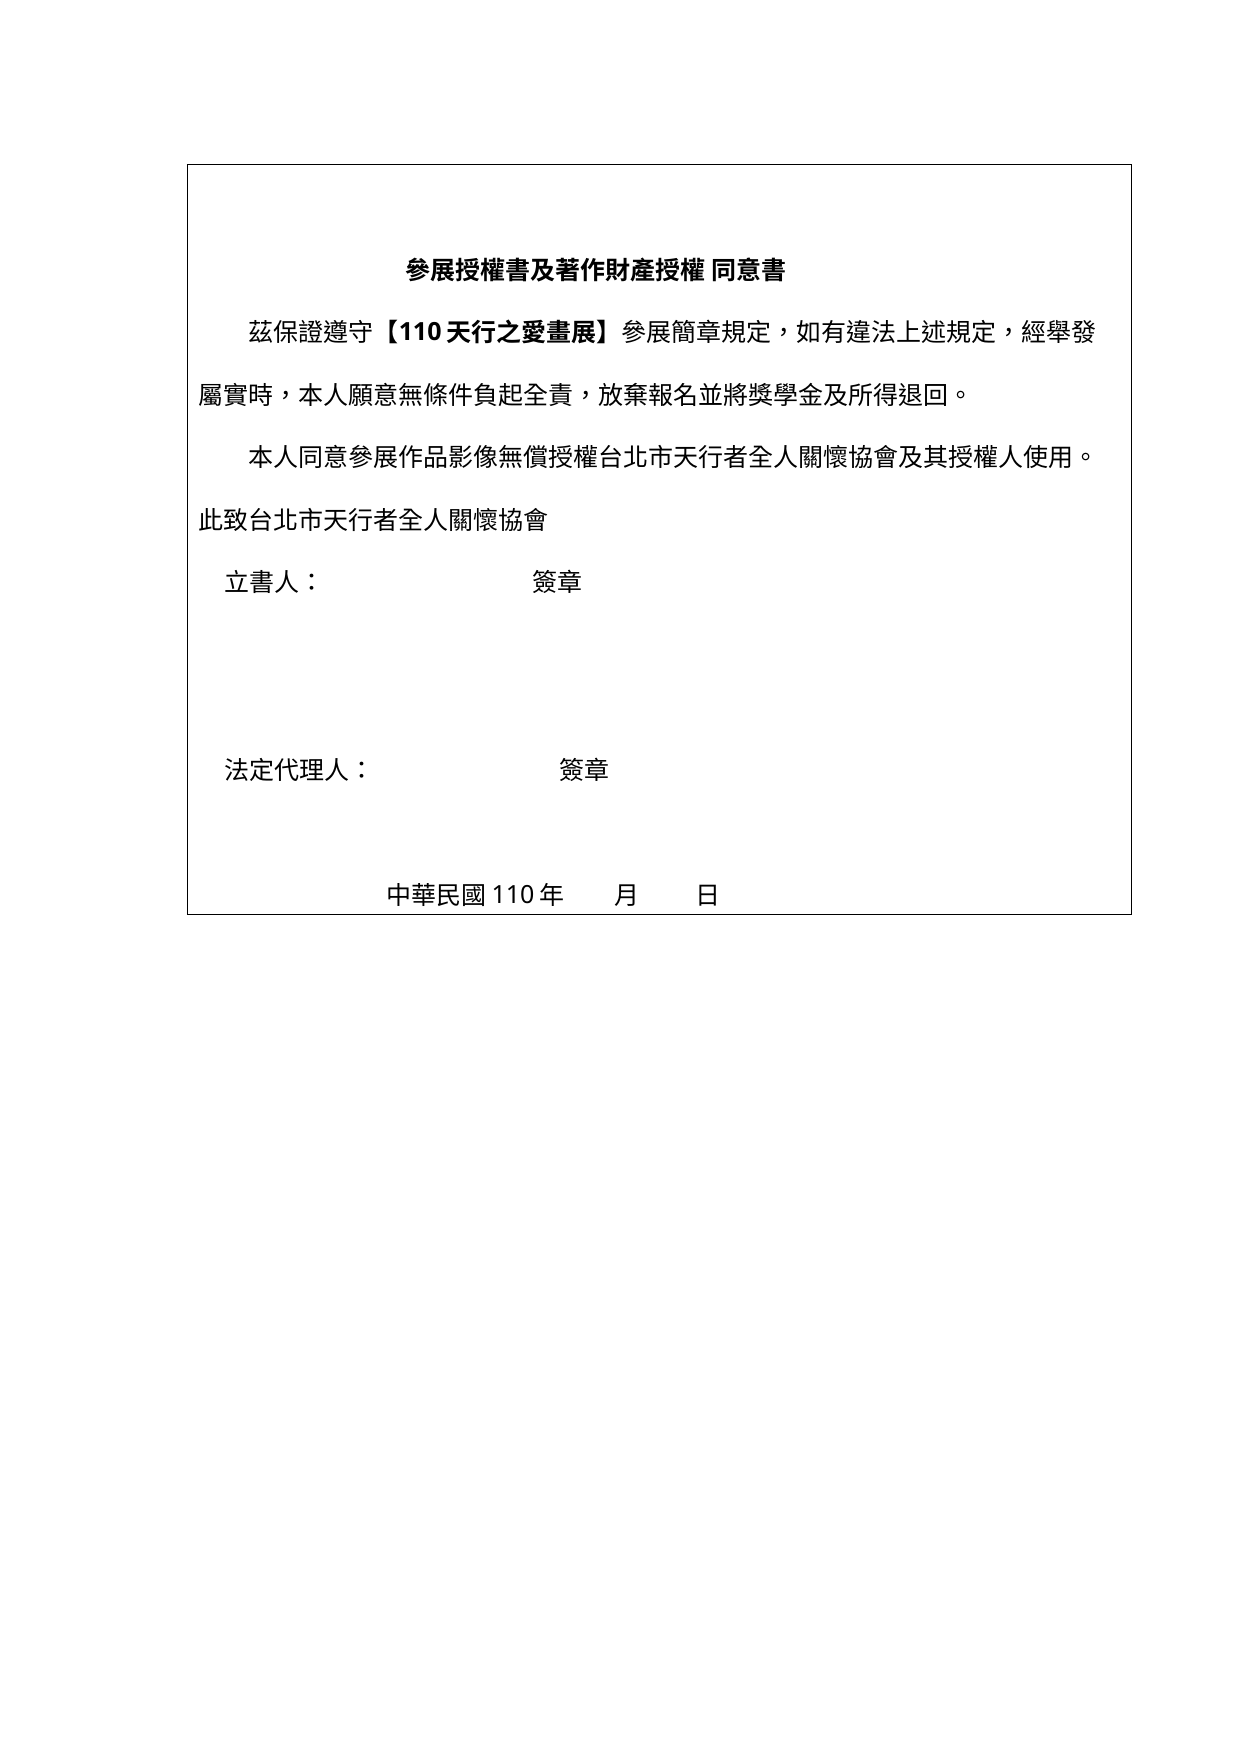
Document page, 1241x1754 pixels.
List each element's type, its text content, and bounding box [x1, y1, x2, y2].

table_cell 參展授權書及著作財產授權 同意書 茲保證遵守【110天行之愛畫展】參展簡章規定，如有違法上述規定，經舉發屬實時，本人願意無條件負起全責，放棄報名並將獎學金及所得退回。 本人同意參展作品影像無償授權台北市天行者全人關懷協會及其授權人使用。此致台北市天行者全人關懷協會 立書人： 簽章 法定代理人： 簽章 中華民國110年 月 日 [188, 165, 1131, 914]
